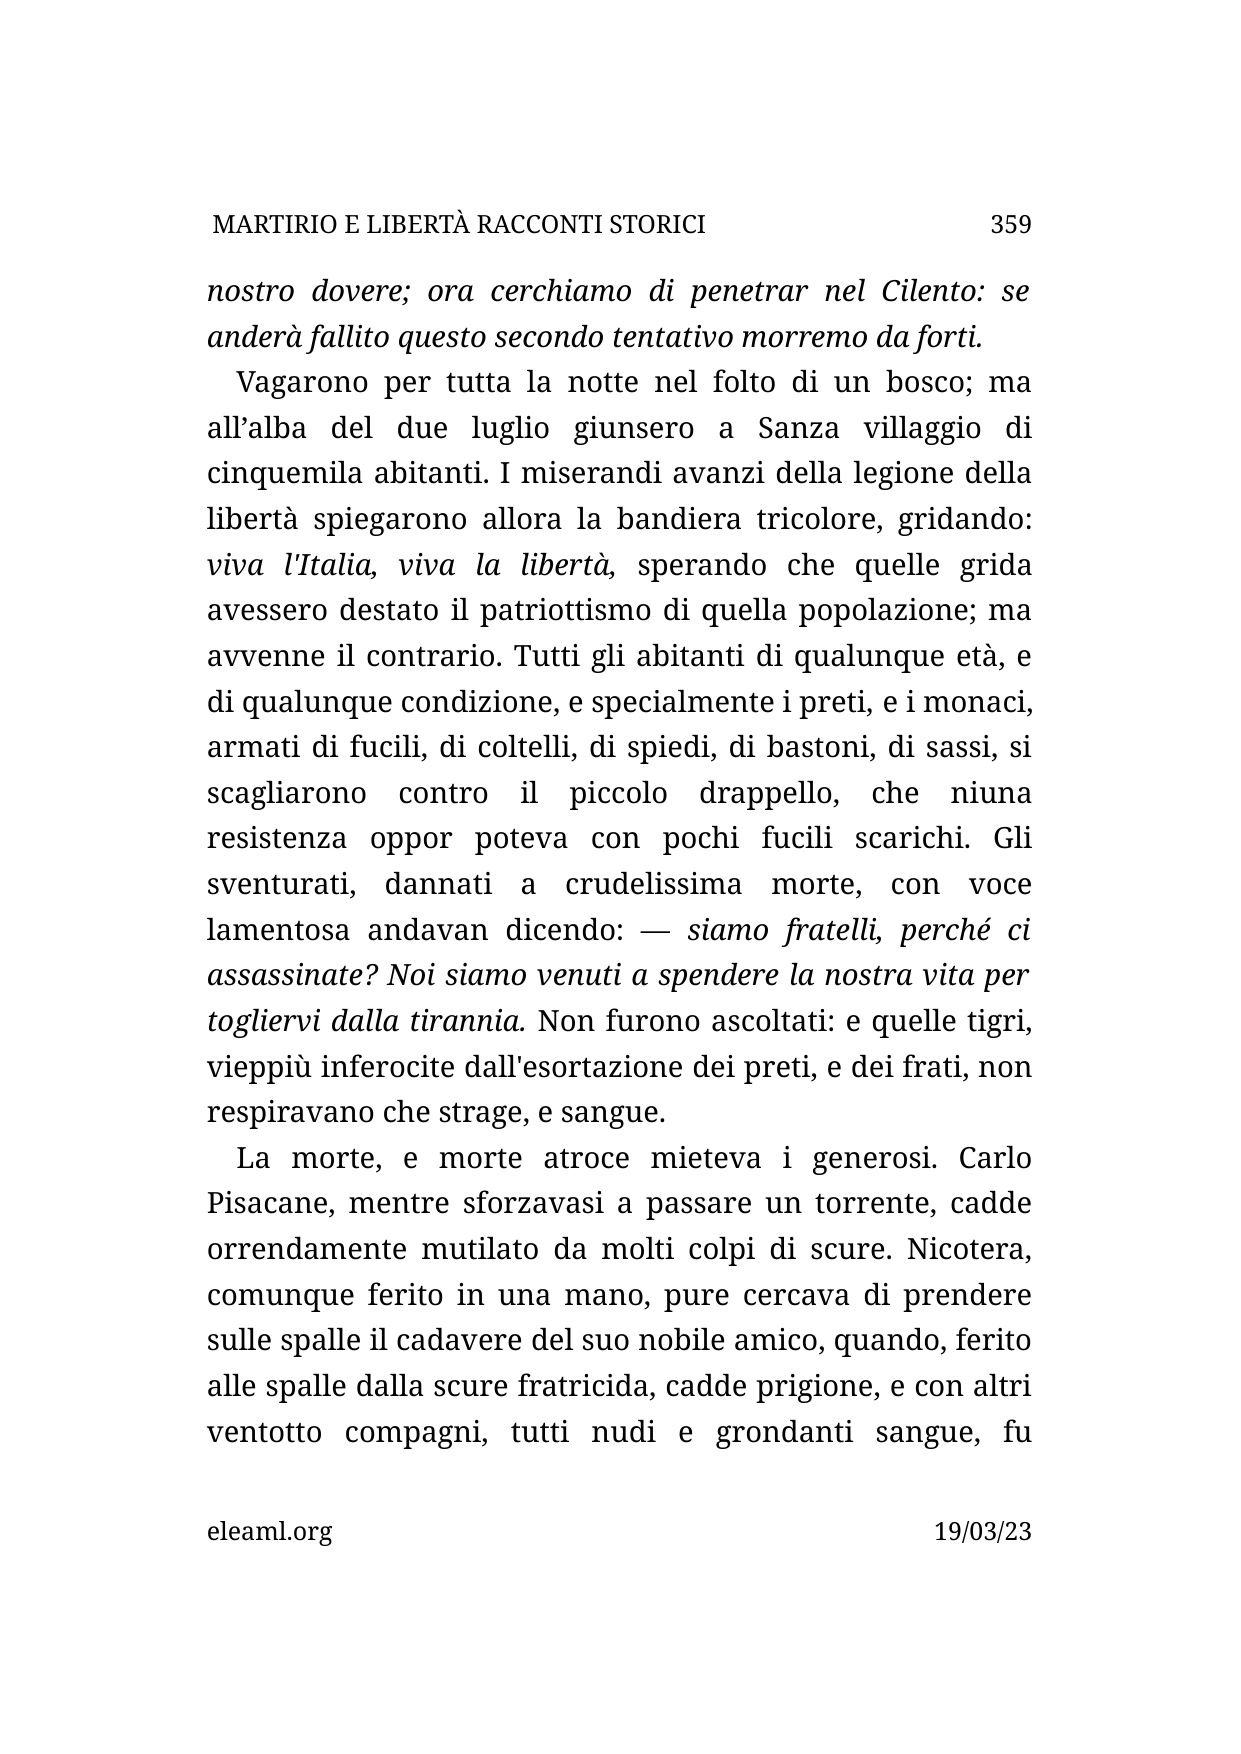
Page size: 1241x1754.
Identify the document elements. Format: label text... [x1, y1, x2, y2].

text La morte, e morte atroce mieteva i generosi. Carlo Pisacane, mentre sforzavasi a passare un torrente, cadde orrendamente mutilato da molti colpi di scure. Nicotera, comunque ferito in una mano, pure cercava di prendere sulle spalle il cadavere del suo nobile amico, quando, ferito alle spalle dalla scure fratricida, cadde prigione, e con altri ventotto compagni, tutti nudi e grondanti sangue, fu [207, 1137, 1033, 1451]
text Vagarono per tutta la notte nel folto di un bosco; ma all’alba del due luglio giunsero a Sanza villaggio di cinquemila abitanti. I miserandi avanzi della legione della libertà spiegarono allora la bandiera tricolore, gridando: viva l'Italia, viva la libertà, sperando che quelle grida avessero destato il patriottismo di quella popolazione; ma avvenne il contrario. Tutti gli abitanti di qualunque età, e di qualunque condizione, e specialmente i preti, e i monaci, armati di fucili, di coltelli, di spiedi, di bastoni, di sassi, si scagliarono contro il piccolo drappello, che niuna resistenza oppor poteva con pochi fucili scarichi. Gli sventurati, dannati a crudelissima morte, con voce lamentosa andavan dicendo: — siamo fratelli, perché ci assassinate? Noi siamo venuti a spendere la nostra vita per togliervi dalla tirannia. Non furono ascoltati: e quelle tigri, vieppiù inferocite dall'esortazione dei preti, e dei frati, non respiravano che strage, e sangue. [207, 361, 1033, 1131]
text nostro dovere; ora cerchiamo di penetrar nel Cilento: se anderà fallito questo secondo tentativo morremo da forti. [207, 270, 1033, 356]
